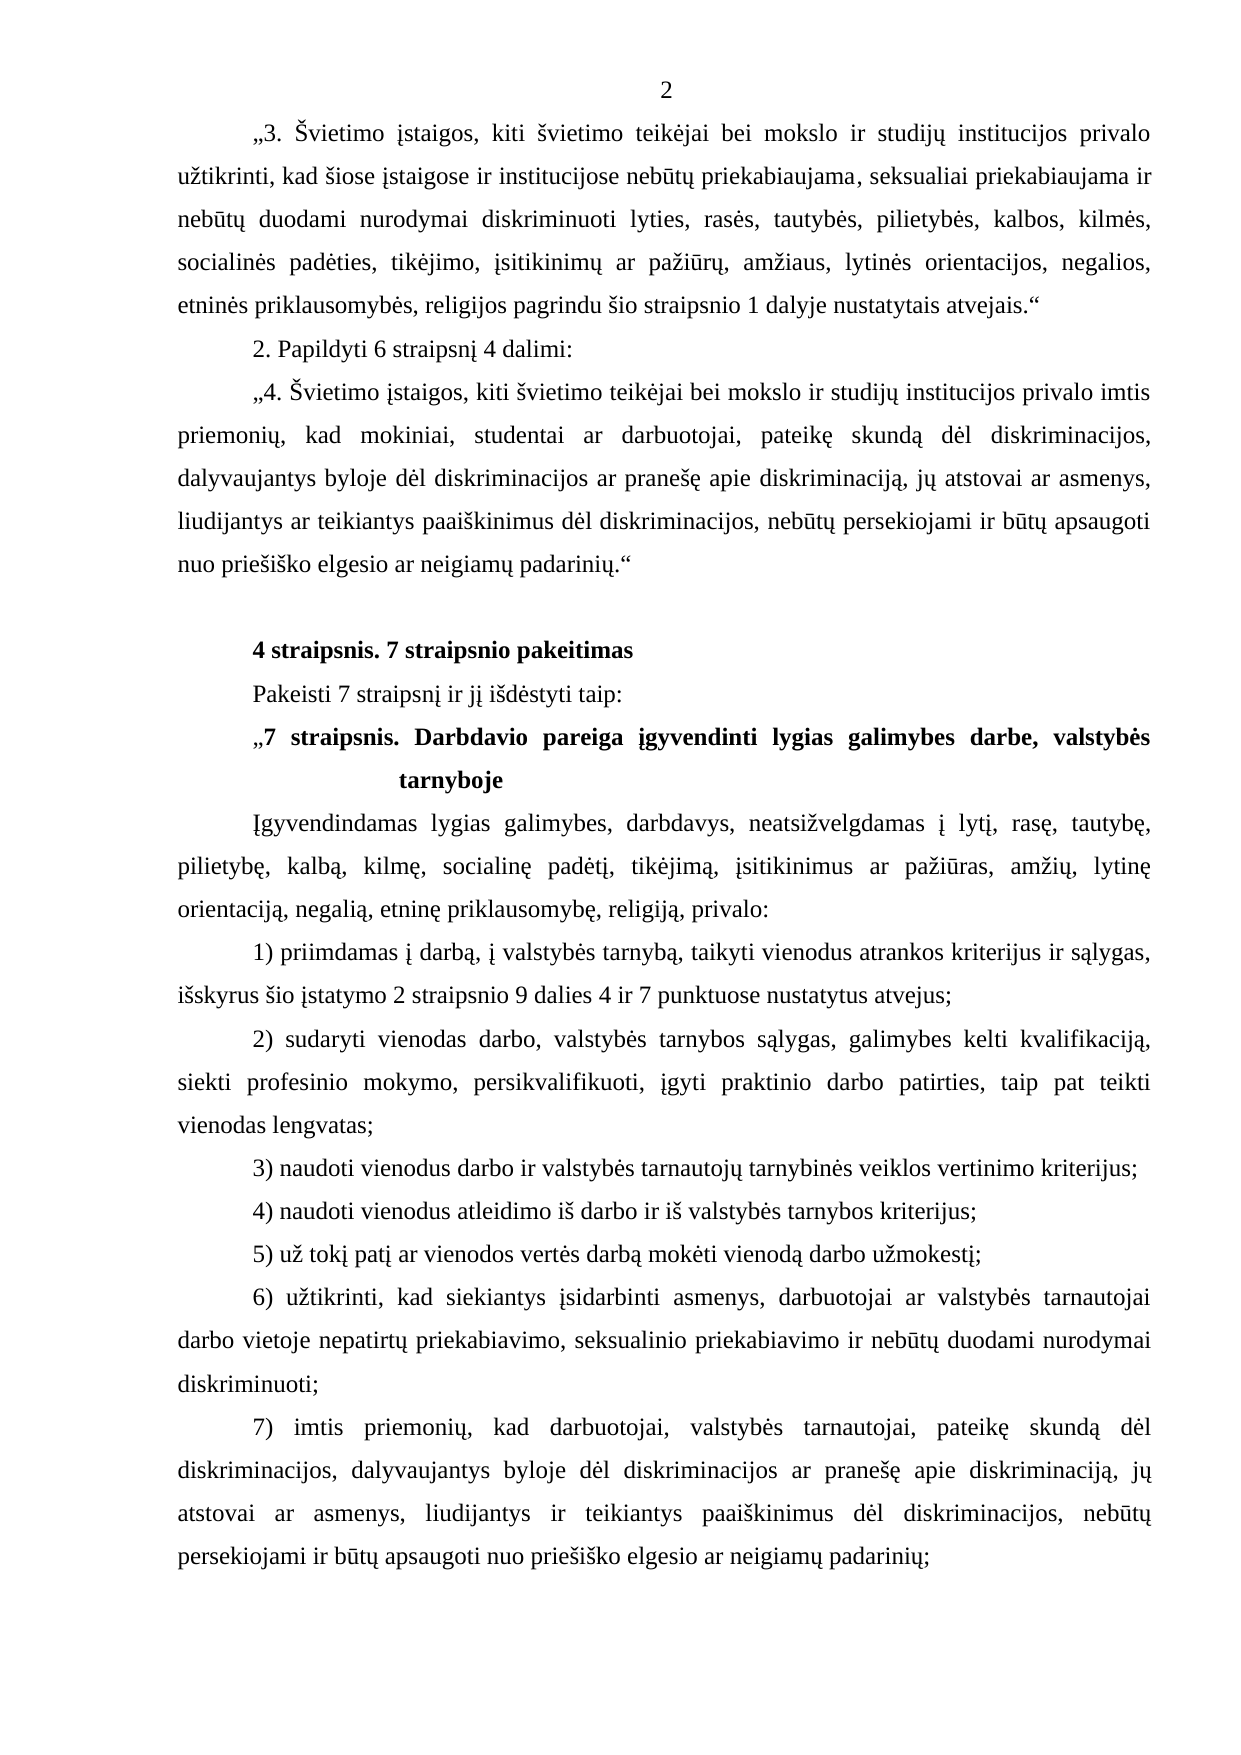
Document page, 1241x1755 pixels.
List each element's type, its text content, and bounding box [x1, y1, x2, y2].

text 6) užtikrinti, kad siekiantys įsidarbinti asmenys, darbuotojai ar valstybės tarnautojai darbo vietoje nepatirtų priekabiavimo, seksualinio priekabiavimo ir nebūtų duodami nurodymai diskriminuoti; [177, 1282, 1152, 1397]
text 5) už tokį patį ar vienodos vertės darbą mokėti vienodą darbo užmokestį; [177, 1239, 1152, 1268]
text 4) naudoti vienodus atleidimo iš darbo ir iš valstybės tarnybos kriterijus; [177, 1196, 1152, 1225]
text „4. Švietimo įstaigos, kiti švietimo teikėjai bei mokslo ir studijų institucijos privalo imtis priemonių, kad mokiniai, studentai ar darbuotojai, pateikę skundą dėl diskriminacijos, dalyvaujantys byloje dėl diskriminacijos ar pranešę apie diskriminaciją, jų atstovai ar asmenys, liudijantys ar teikiantys paaiškinimus dėl diskriminacijos, nebūtų persekiojami ir būtų apsaugoti nuo priešiško elgesio ar neigiamų padarinių.“ [177, 377, 1152, 578]
text Įgyvendindamas lygias galimybes, darbdavys, neatsižvelgdamas į lytį, rasę, tautybę, pilietybę, kalbą, kilmę, socialinę padėtį, tikėjimą, įsitikinimus ar pažiūras, amžių, lytinę orientaciją, negalią, etninę priklausomybę, religiją, privalo: [177, 808, 1152, 923]
text 3) naudoti vienodus darbo ir valstybės tarnautojų tarnybinės veiklos vertinimo kriterijus; [177, 1153, 1152, 1182]
text 2) sudaryti vienodas darbo, valstybės tarnybos sąlygas, galimybes kelti kvalifikaciją, siekti profesinio mokymo, persikvalifikuoti, įgyti praktinio darbo patirties, taip pat teikti vienodas lengvatas; [177, 1024, 1152, 1139]
text „3. Švietimo įstaigos, kiti švietimo teikėjai bei mokslo ir studijų institucijos privalo užtikrinti, kad šiose įstaigose ir institucijose nebūtų priekabiaujama, seksualiai priekabiaujama ir nebūtų duodami nurodymai diskriminuoti lyties, rasės, tautybės, pilietybės, kalbos, kilmės, socialinės padėties, tikėjimo, įsitikinimų ar pažiūrų, amžiaus, lytinės orientacijos, negalios, etninės priklausomybės, religijos pagrindu šio straipsnio 1 dalyje nustatytais atvejais.“ [177, 118, 1152, 319]
text 4 straipsnis. 7 straipsnio pakeitimas [177, 636, 1152, 664]
text Pakeisti 7 straipsnį ir jį išdėstyti taip: [177, 679, 1152, 707]
text 2. Papildyti 6 straipsnį 4 dalimi: [177, 334, 1152, 362]
text 7) imtis priemonių, kad darbuotojai, valstybės tarnautojai, pateikę skundą dėl diskriminacijos, dalyvaujantys byloje dėl diskriminacijos ar pranešę apie diskriminaciją, jų atstovai ar asmenys, liudijantys ir teikiantys paaiškinimus dėl diskriminacijos, nebūtų persekiojami ir būtų apsaugoti nuo priešiško elgesio ar neigiamų padarinių; [177, 1412, 1152, 1570]
text 1) priimdamas į darbą, į valstybės tarnybą, taikyti vienodus atrankos kriterijus ir sąlygas, išskyrus šio įstatymo 2 straipsnio 9 dalies 4 ir 7 punktuose nustatytus atvejus; [177, 937, 1152, 1009]
text „7 straipsnis. Darbdavio pareiga įgyvendinti lygias galimybes darbe, valstybės tarnyboje [252, 722, 1152, 794]
